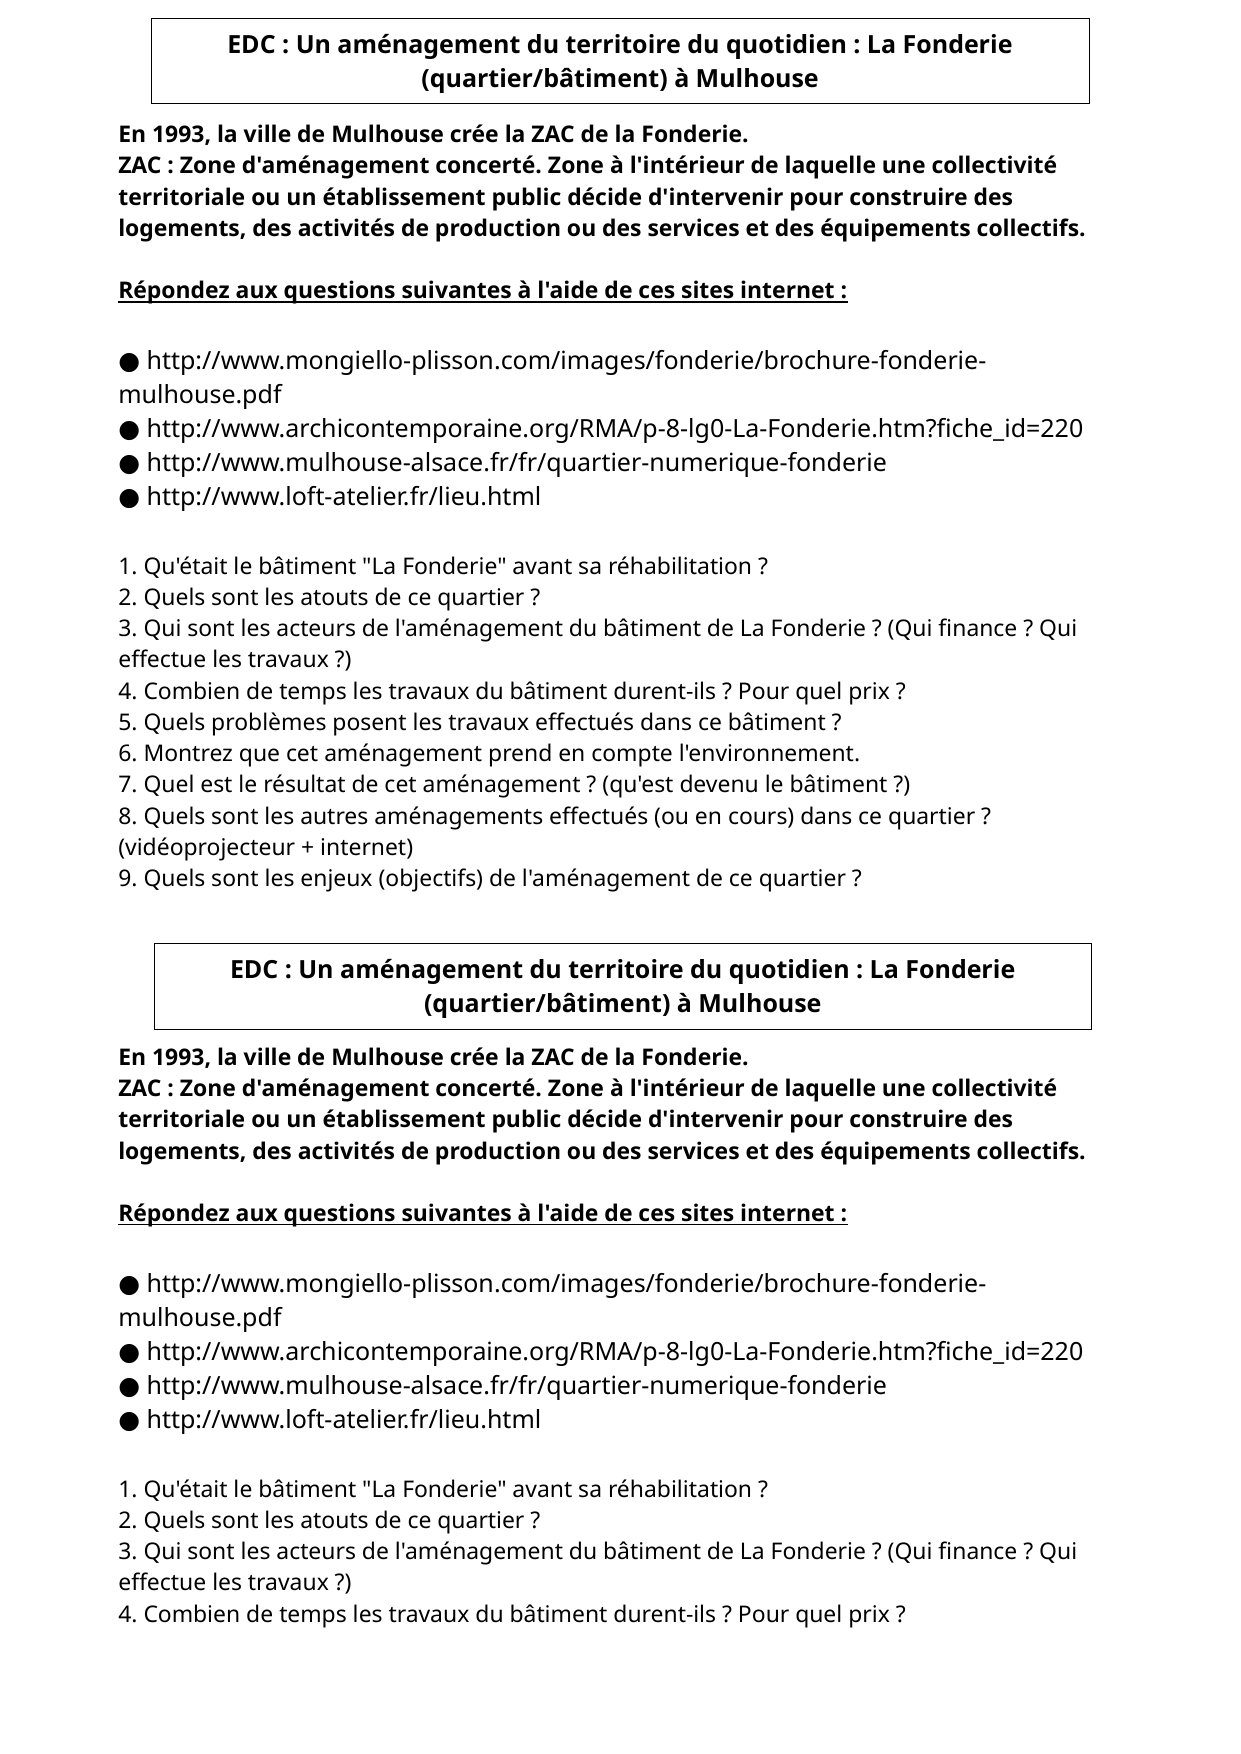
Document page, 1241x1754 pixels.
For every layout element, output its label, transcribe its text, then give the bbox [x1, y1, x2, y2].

text ● http://www.loft-atelier.fr/lieu.html [118, 479, 1122, 513]
text 2. Quels sont les atouts de ce quartier ? [118, 581, 1122, 612]
text ● http://www.archicontemporaine.org/RMA/p-8-lg0-La-Fonderie.htm?fiche_id=220 [118, 411, 1122, 445]
text En 1993, la ville de Mulhouse crée la ZAC de la Fonderie. [118, 987, 1122, 1072]
text [152, 19, 1089, 103]
text 9. Quels sont les enjeux (objectifs) de l'aménagement de ce quartier ? [118, 862, 1122, 893]
text 6. Montrez que cet aménagement prend en compte l'environnement. [118, 737, 1122, 768]
text 1. Qu'était le bâtiment "La Fonderie" avant sa réhabilitation ? [118, 1472, 1122, 1504]
text 8. Quels sont les autres aménagements effectués (ou en cours) dans ce quartier ? (vidéoprojecteur + internet) [118, 800, 1122, 862]
text Répondez aux questions suivantes à l'aide de ces sites internet : [118, 274, 1122, 306]
text 4. Combien de temps les travaux du bâtiment durent-ils ? Pour quel prix ? [118, 675, 1122, 706]
text 7. Quel est le résultat de cet aménagement ? (qu'est devenu le bâtiment ?) [118, 768, 1122, 800]
text 4. Combien de temps les travaux du bâtiment durent-ils ? Pour quel prix ? [118, 1597, 1122, 1629]
text ● http://www.mulhouse-alsace.fr/fr/quartier-numerique-fonderie [118, 445, 1122, 479]
text EDC : Un aménagement du territoire du quotidien : La Fonderie (quartier/bâtiment) à Mulhouse [160, 26, 1080, 94]
text ● http://www.mongiello-plisson.com/images/fonderie/brochure-fonderie-mulhouse.pdf [118, 1265, 1122, 1333]
text ● http://www.mongiello-plisson.com/images/fonderie/brochure-fonderie-mulhouse.pdf [118, 342, 1122, 411]
text Répondez aux questions suivantes à l'aide de ces sites internet : [118, 1197, 1122, 1228]
text ● http://www.mulhouse-alsace.fr/fr/quartier-numerique-fonderie [118, 1367, 1122, 1402]
text 3. Qui sont les acteurs de l'aménagement du bâtiment de La Fonderie ? (Qui finance ? Qui effectue les travaux ?) [118, 1535, 1122, 1597]
text EDC : Un aménagement du territoire du quotidien : La Fonderie (quartier/bâtiment) à Mulhouse [163, 952, 1083, 1020]
text 2. Quels sont les atouts de ce quartier ? [118, 1504, 1122, 1535]
text ZAC : Zone d'aménagement concerté. Zone à l'intérieur de laquelle une collectivité territoriale ou un établissement public décide d'intervenir pour construire des logements, des activités de production ou des services et des équipements collectifs. [118, 149, 1122, 243]
text 5. Quels problèmes posent les travaux effectués dans ce bâtiment ? [118, 706, 1122, 737]
text 1. Qu'était le bâtiment "La Fonderie" avant sa réhabilitation ? [118, 550, 1122, 581]
text 3. Qui sont les acteurs de l'aménagement du bâtiment de La Fonderie ? (Qui finance ? Qui effectue les travaux ?) [118, 612, 1122, 675]
text ZAC : Zone d'aménagement concerté. Zone à l'intérieur de laquelle une collectivité territoriale ou un établissement public décide d'intervenir pour construire des logements, des activités de production ou des services et des équipements collectifs. [118, 1072, 1122, 1166]
text ● http://www.archicontemporaine.org/RMA/p-8-lg0-La-Fonderie.htm?fiche_id=220 [118, 1333, 1122, 1367]
text En 1993, la ville de Mulhouse crée la ZAC de la Fonderie. [118, 118, 1122, 149]
text ● http://www.loft-atelier.fr/lieu.html [118, 1402, 1122, 1436]
